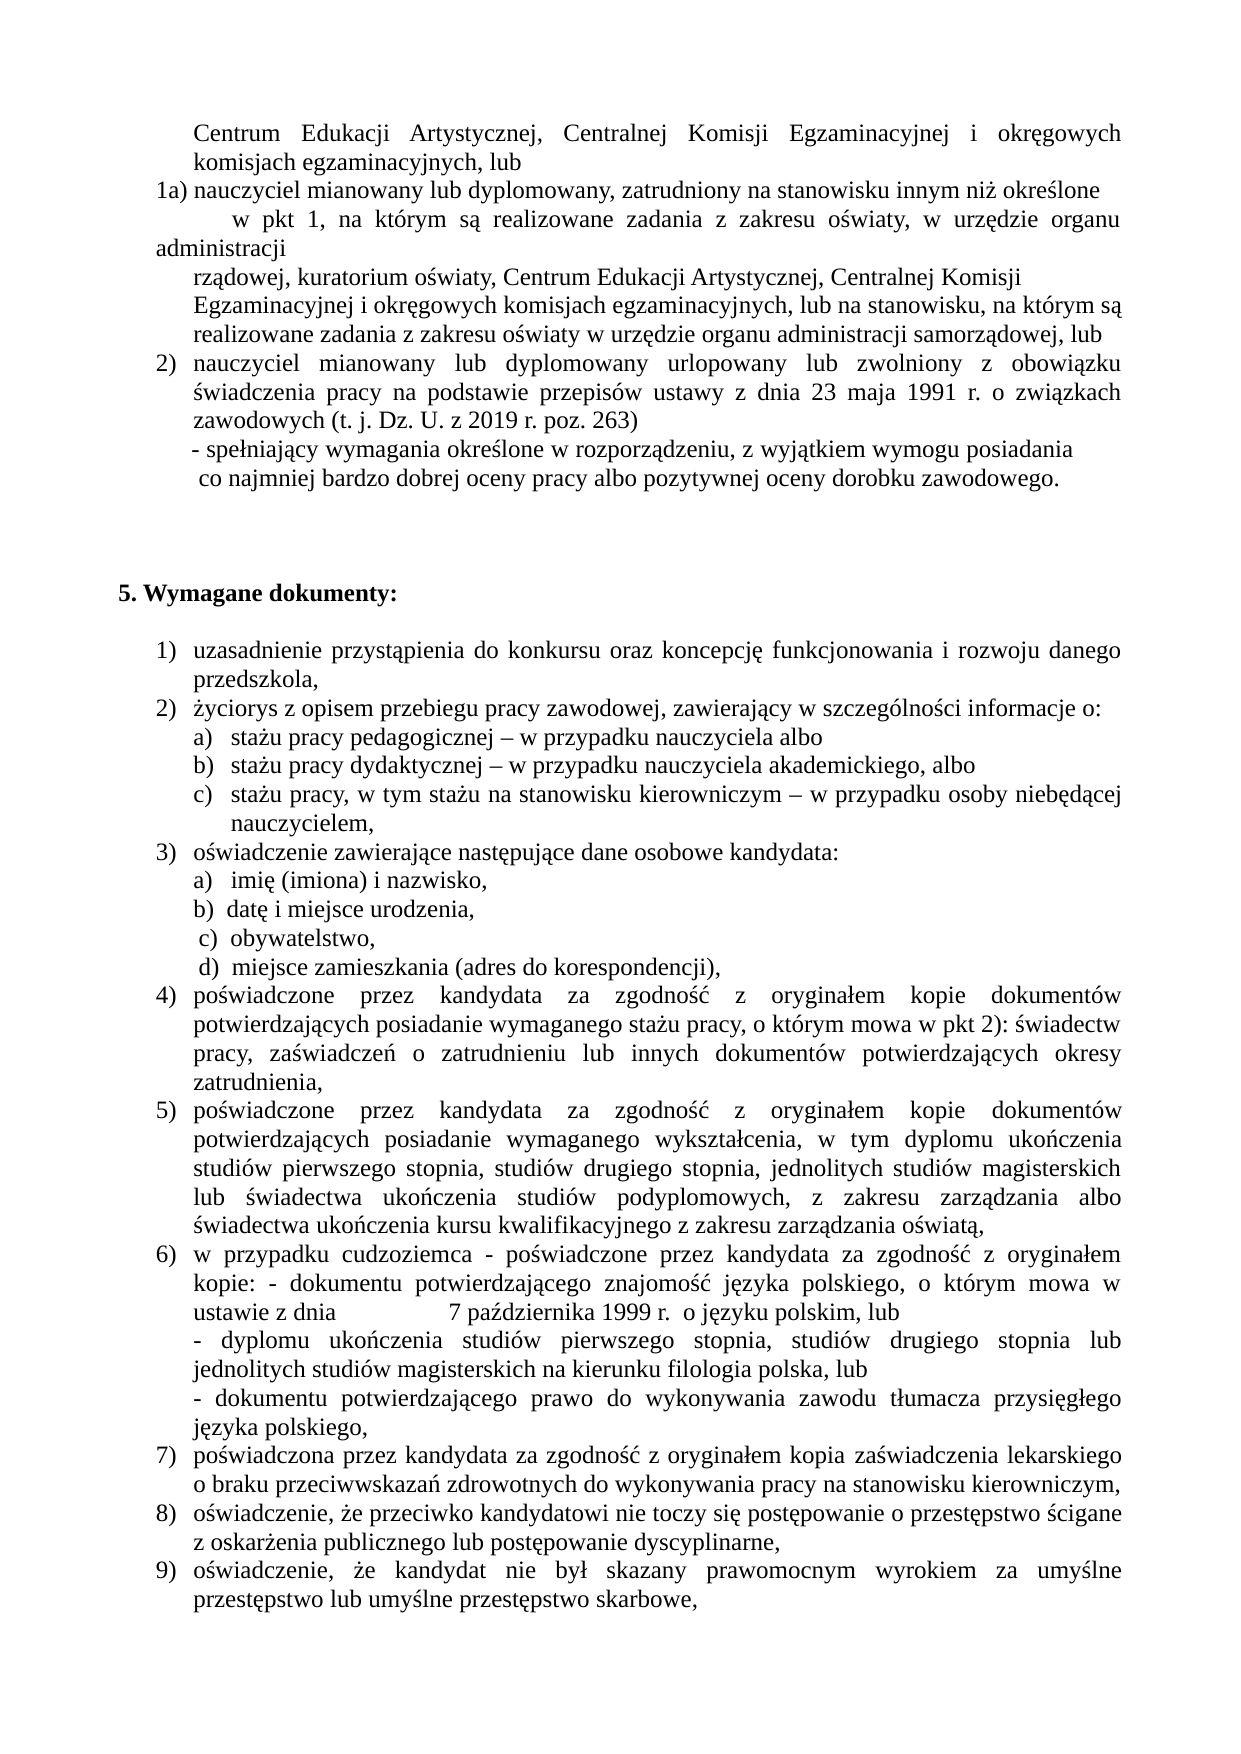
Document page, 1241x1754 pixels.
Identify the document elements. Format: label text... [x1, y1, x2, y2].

text d) miejsce zamieszkania (adres do korespondencji), [118, 952, 1122, 981]
list Centrum Edukacji Artystycznej, Centralnej Komisji Egzaminacyjnej i okręgowych komisjach egzaminacyjnych, lub [156, 118, 1122, 176]
text w pkt 1, na którym są realizowane zadania z zakresu oświaty, w urzędzie organu administracji [156, 204, 1122, 262]
list oświadczenie zawierające następujące dane osobowe kandydata: [156, 837, 1122, 866]
text rządowej, kuratorium oświaty, Centrum Edukacji Artystycznej, Centralnej Komisji [156, 262, 1122, 291]
list stażu pracy pedagogicznej – w przypadku nauczyciela albo [193, 722, 1122, 751]
list stażu pracy dydaktycznej – w przypadku nauczyciela akademickiego, albo [193, 751, 1122, 779]
list poświadczone przez kandydata za zgodność z oryginałem kopie dokumentów potwierdzających posiadanie wymaganego wykształcenia, w tym dyplomu ukończenia studiów pierwszego stopnia, studiów drugiego stopnia, jednolitych studiów magisterskich lub świadectwa ukończenia studiów podyplomowych, z zakresu zarządzania albo świadectwa ukończenia kursu kwalifikacyjnego z zakresu zarządzania oświatą, [156, 1096, 1122, 1239]
list oświadczenie, że kandydat nie był skazany prawomocnym wyrokiem za umyślne przestępstwo lub umyślne przestępstwo skarbowe, [156, 1556, 1122, 1613]
list uzasadnienie przystąpienia do konkursu oraz koncepcję funkcjonowania i rozwoju danego przedszkola, [156, 636, 1122, 693]
text c) obywatelstwo, [118, 923, 1122, 952]
text - dokumentu potwierdzającego prawo do wykonywania zawodu tłumacza przysięgłego języka polskiego, [193, 1383, 1122, 1441]
list w przypadku cudzoziemca - poświadczone przez kandydata za zgodność z oryginałem kopie: - dokumentu potwierdzającego znajomość języka polskiego, o którym mowa w ustawie z dnia 7 października 1999 r. o języku polskim, lub [156, 1239, 1122, 1326]
text b) datę i miejsce urodzenia, [118, 894, 1122, 923]
list imię (imiona) i nazwisko, [193, 866, 1122, 894]
text - dyplomu ukończenia studiów pierwszego stopnia, studiów drugiego stopnia lub jednolitych studiów magisterskich na kierunku filologia polska, lub [193, 1326, 1122, 1383]
text 5. Wymagane dokumenty: [118, 578, 1122, 607]
text 1a) nauczyciel mianowany lub dyplomowany, zatrudniony na stanowisku innym niż określone [156, 176, 1122, 204]
text Egzaminacyjnej i okręgowych komisjach egzaminacyjnych, lub na stanowisku, na którym są [156, 291, 1122, 319]
list życiorys z opisem przebiegu pracy zawodowej, zawierający w szczególności informacje o: [156, 693, 1122, 722]
list oświadczenie, że przeciwko kandydatowi nie toczy się postępowanie o przestępstwo ścigane z oskarżenia publicznego lub postępowanie dyscyplinarne, [156, 1498, 1122, 1556]
list poświadczone przez kandydata za zgodność z oryginałem kopie dokumentów potwierdzających posiadanie wymaganego stażu pracy, o którym mowa w pkt 2): świadectw pracy, zaświadczeń o zatrudnieniu lub innych dokumentów potwierdzających okresy zatrudnienia, [156, 981, 1122, 1096]
list nauczyciel mianowany lub dyplomowany urlopowany lub zwolniony z obowiązku świadczenia pracy na podstawie przepisów ustawy z dnia 23 maja 1991 r. o związkach zawodowych (t. j. Dz. U. z 2019 r. poz. 263) [156, 348, 1122, 434]
text - spełniający wymagania określone w rozporządzeniu, z wyjątkiem wymogu posiadania co najmniej bardzo dobrej oceny pracy albo pozytywnej oceny dorobku zawodowego. [118, 434, 1122, 492]
list poświadczona przez kandydata za zgodność z oryginałem kopia zaświadczenia lekarskiego o braku przeciwwskazań zdrowotnych do wykonywania pracy na stanowisku kierowniczym, [156, 1441, 1122, 1498]
list stażu pracy, w tym stażu na stanowisku kierowniczym – w przypadku osoby niebędącej nauczycielem, [193, 779, 1122, 837]
text realizowane zadania z zakresu oświaty w urzędzie organu administracji samorządowej, lub [156, 319, 1122, 348]
